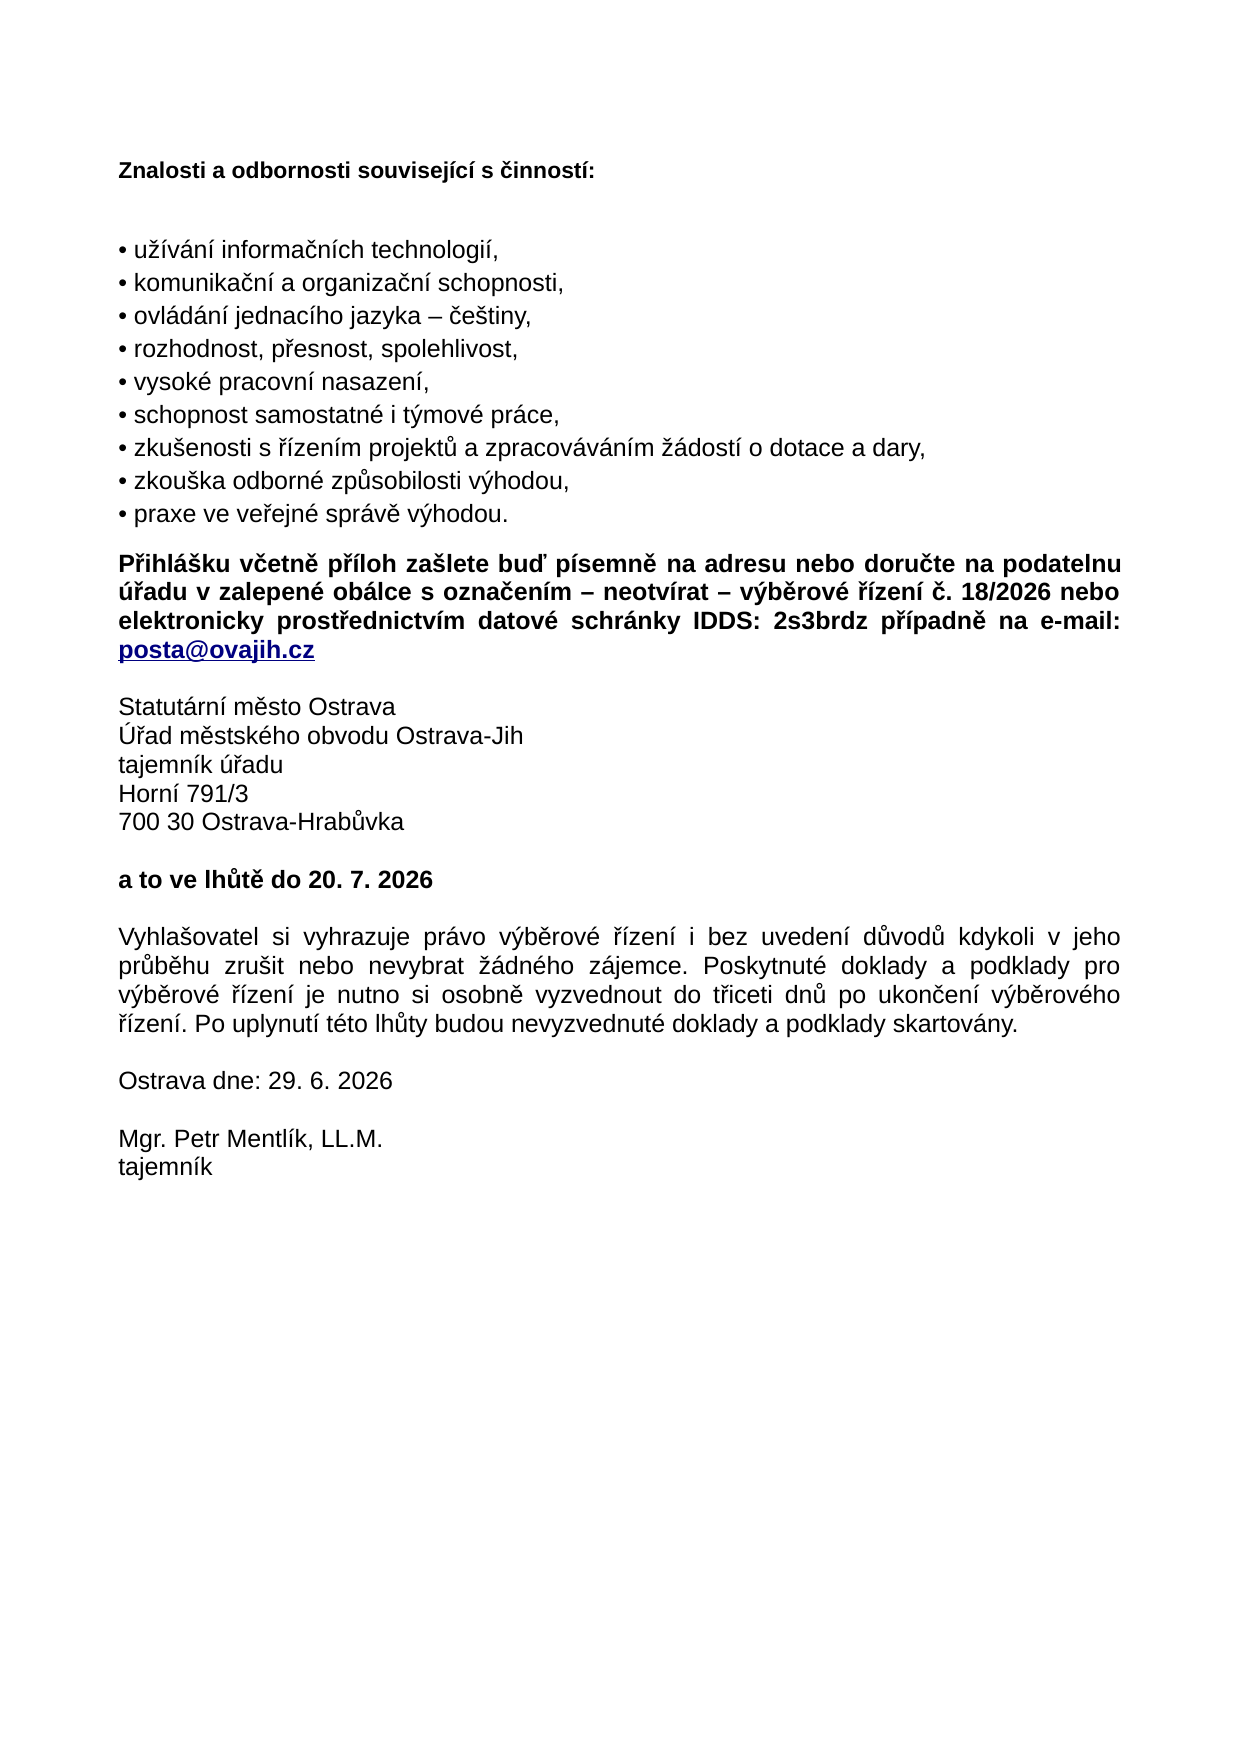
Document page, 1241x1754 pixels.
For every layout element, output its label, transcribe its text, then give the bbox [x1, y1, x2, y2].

text Ostrava dne: 29. 6. 2026 [118, 1066, 1122, 1095]
text Znalosti a odbornosti související s činností: [118, 157, 781, 183]
text Horní 791/3 [118, 778, 1122, 807]
text Vyhlašovatel si vyhrazuje právo výběrové řízení i bez uvedení důvodů kdykoli v jeho průběhu zrušit nebo nevybrat žádného zájemce. Poskytnuté doklady a podklady pro výběrové řízení je nutno si osobně vyzvednout do třiceti dnů po ukončení výběrového řízení. Po uplynutí této lhůty budou nevyzvednuté doklady a podklady skartovány. [118, 922, 1122, 1037]
text a to ve lhůtě do 20. 7. 2026 [118, 865, 1122, 893]
text Mgr. Petr Mentlík, LL.M. [118, 1123, 1122, 1152]
text Úřad městského obvodu Ostrava-Jih [118, 721, 1122, 750]
text Přihlášku včetně příloh zašlete buď písemně na adresu nebo doručte na podatelnu úřadu v zalepené obálce s označením – neotvírat – výběrové řízení č. 18/2026 nebo elektronicky prostřednictvím datové schránky IDDS: 2s3brdz případně na e-mail: posta@ovajih.cz [118, 548, 1122, 663]
text 700 30 Ostrava-Hrabůvka [118, 807, 1122, 836]
text tajemník [118, 1152, 1122, 1181]
text Statutární město Ostrava [118, 692, 1122, 721]
text tajemník úřadu [118, 750, 1122, 778]
text • užívání informačních technologií, • komunikační a organizační schopnosti, • ovládání jednacího jazyka – češtiny, • rozhodnost, přesnost, spolehlivost, • vysoké pracovní nasazení, • schopnost samostatné i týmové práce, • zkušenosti s řízením projektů a zpracováváním žádostí o dotace a dary, • zkouška odborné způsobilosti výhodou, • praxe ve veřejné správě výhodou. [118, 235, 1122, 528]
